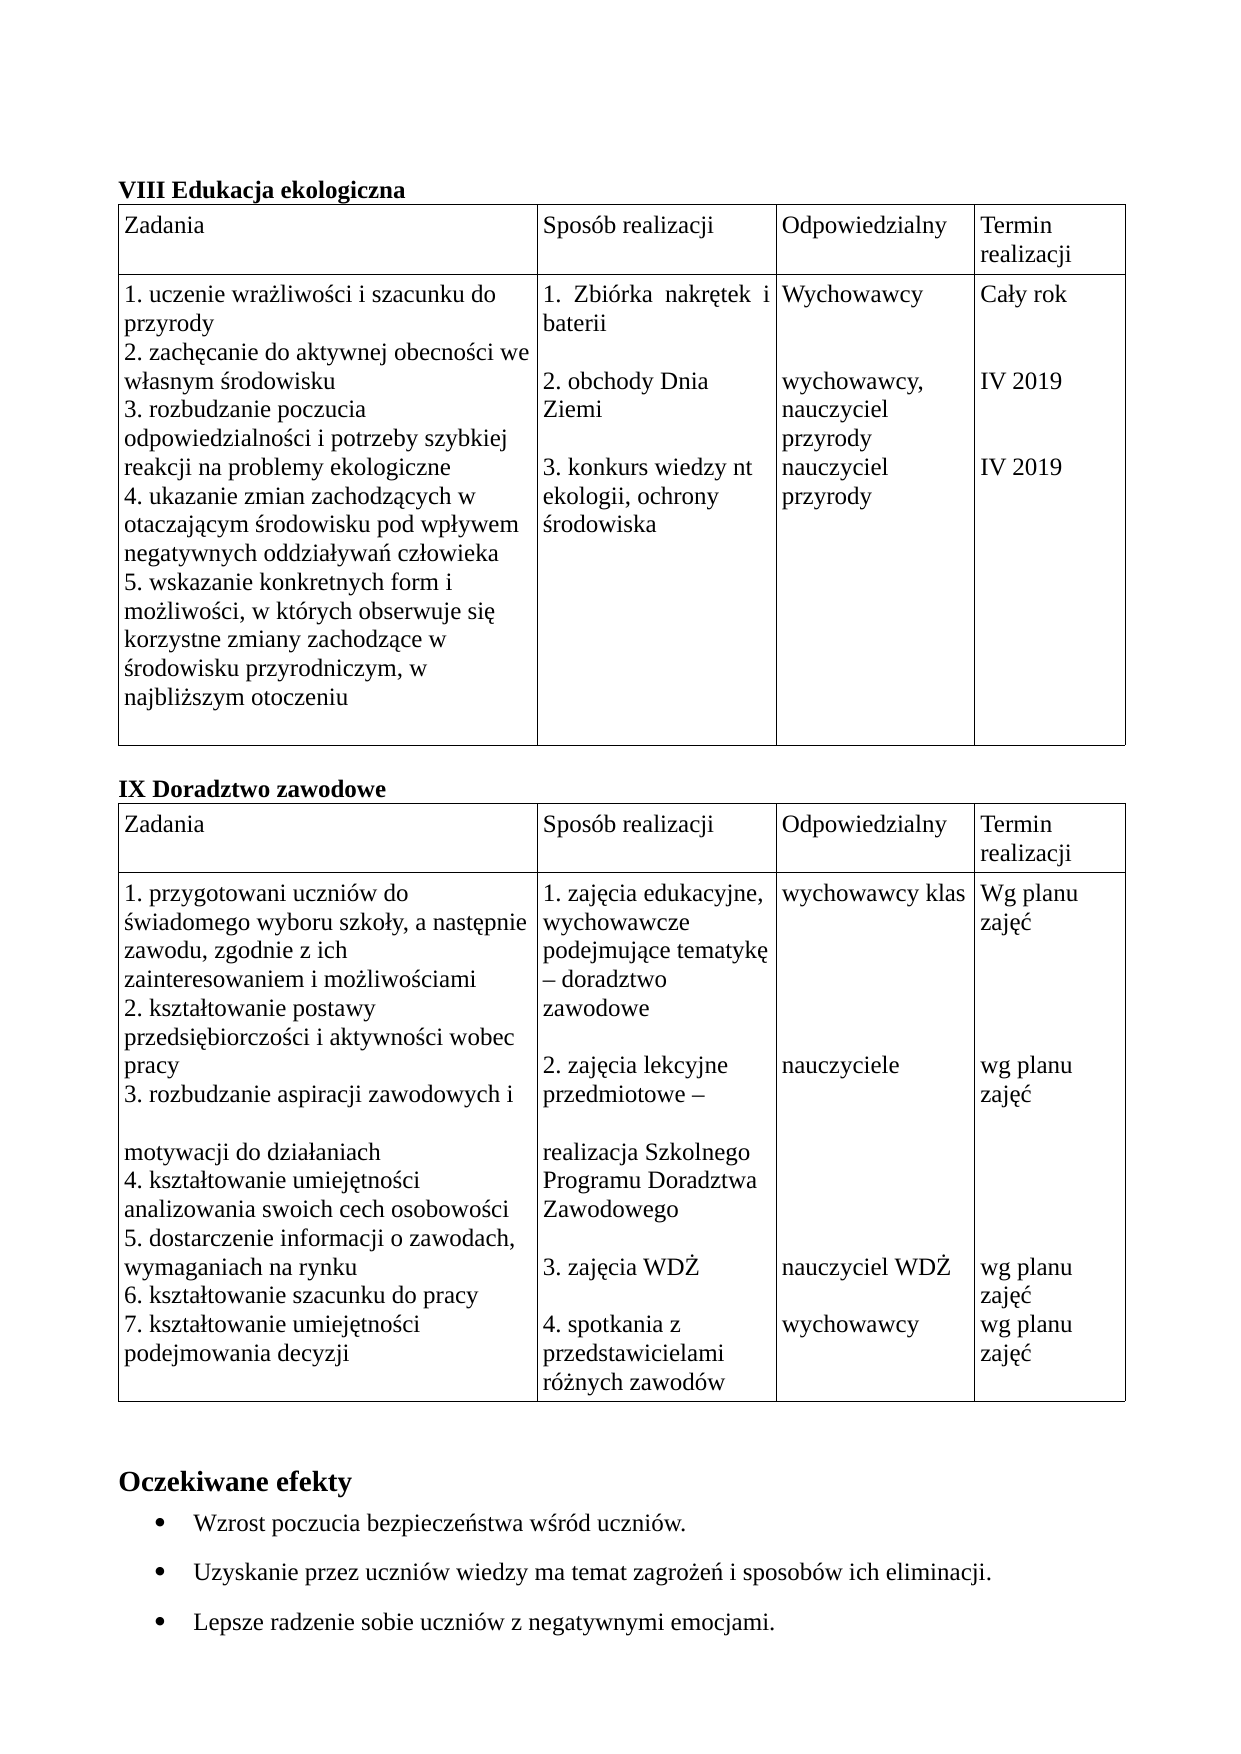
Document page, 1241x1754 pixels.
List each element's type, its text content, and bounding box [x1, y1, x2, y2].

table_header Termin realizacji [975, 205, 1125, 273]
list Uzyskanie przez uczniów wiedzy ma temat zagrożeń i sposobów ich eliminacji. [156, 1557, 1122, 1586]
table_cell Cały rok IV 2019 IV 2019 [975, 275, 1125, 745]
table_header Sposób realizacji [538, 804, 776, 872]
table_header Termin realizacji [975, 804, 1125, 872]
list Oczekiwane efekty [118, 1464, 1103, 1497]
table_header Odpowiedzialny [777, 804, 974, 872]
table_cell Wg planu zajęć wg planu zajęć wg planu zajęć wg planu zajęć [975, 873, 1125, 1401]
table_header Zadania [119, 804, 537, 872]
list Lepsze radzenie sobie uczniów z negatywnymi emocjami. [156, 1607, 1122, 1636]
table_cell 1. zajęcia edukacyjne, wychowawcze podejmujące tematykę – doradztwo zawodowe 2. zajęcia lekcyjne przedmiotowe – realizacja Szkolnego Programu Doradztwa Zawodowego 3. zajęcia WDŻ 4. spotkania z przedstawicielami różnych zawodów [538, 873, 776, 1401]
table_header Odpowiedzialny [777, 205, 974, 273]
table_cell wychowawcy klas nauczyciele nauczyciel WDŻ wychowawcy [777, 873, 974, 1401]
table_header Sposób realizacji [538, 205, 776, 273]
list VIII Edukacja ekologiczna [118, 176, 1103, 204]
table_cell Wychowawcy wychowawcy, nauczyciel przyrody nauczyciel przyrody [777, 275, 974, 745]
list Wzrost poczucia bezpieczeństwa wśród uczniów. [156, 1508, 1122, 1536]
table_cell 1. uczenie wrażliwości i szacunku do przyrody 2. zachęcanie do aktywnej obecności we własnym środowisku 3. rozbudzanie poczucia odpowiedzialności i potrzeby szybkiej reakcji na problemy ekologiczne 4. ukazanie zmian zachodzących w otaczającym środowisku pod wpływem negatywnych oddziaływań człowieka 5. wskazanie konkretnych form i możliwości, w których obserwuje się korzystne zmiany zachodzące w środowisku przyrodniczym, w najbliższym otoczeniu [119, 275, 537, 745]
table_header Zadania [119, 205, 537, 273]
table_cell 1. przygotowani uczniów do świadomego wyboru szkoły, a następnie zawodu, zgodnie z ich zainteresowaniem i możliwościami 2. kształtowanie postawy przedsiębiorczości i aktywności wobec pracy 3. rozbudzanie aspiracji zawodowych i motywacji do działaniach 4. kształtowanie umiejętności analizowania swoich cech osobowości 5. dostarczenie informacji o zawodach, wymaganiach na rynku 6. kształtowanie szacunku do pracy 7. kształtowanie umiejętności podejmowania decyzji [119, 873, 537, 1401]
table_cell 1. Zbiórka nakrętek i baterii 2. obchody Dnia Ziemi 3. konkurs wiedzy nt ekologii, ochrony środowiska [538, 275, 776, 745]
list IX Doradztwo zawodowe [118, 774, 1103, 803]
